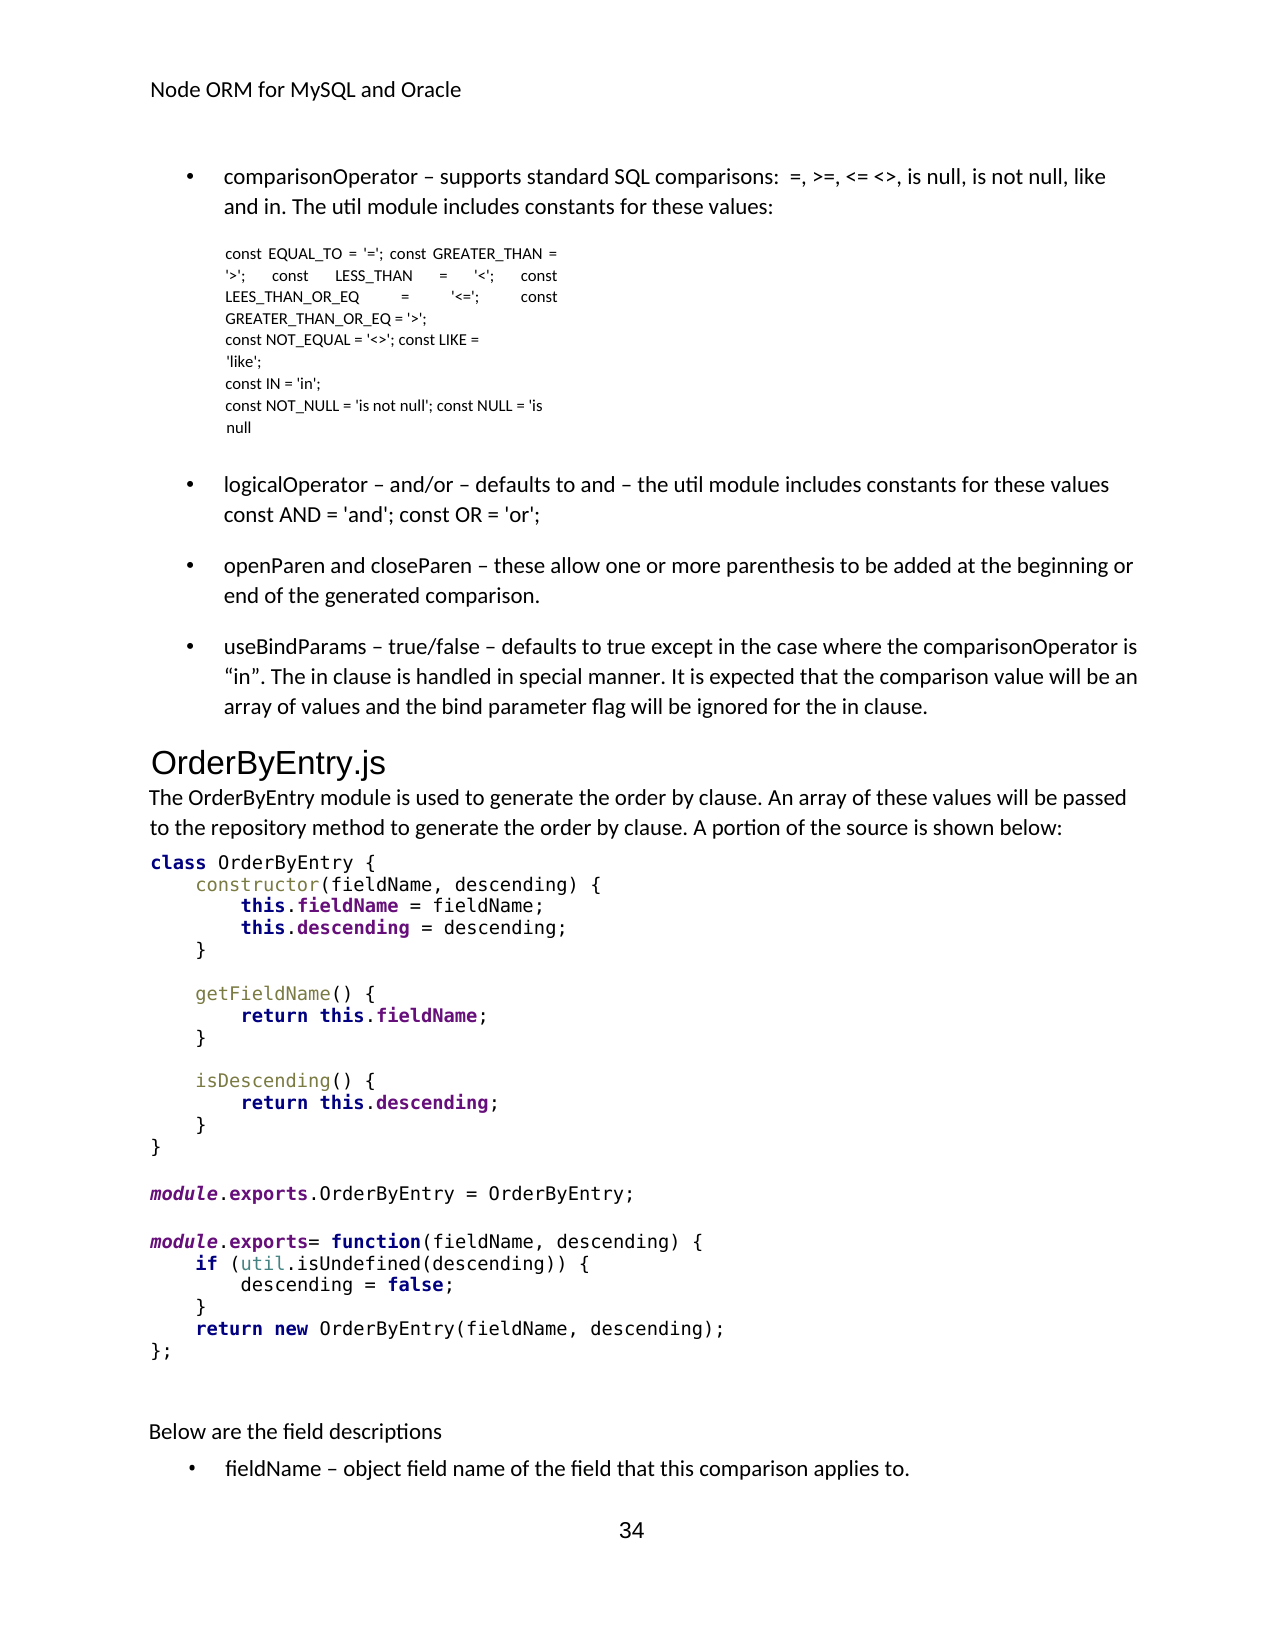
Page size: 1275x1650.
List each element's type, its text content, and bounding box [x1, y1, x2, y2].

list useBindParams – true/false – defaults to true except in the case where the comparisonOperator is “in”. The in clause is handled in special manner. It is expected that the comparison value will be an array of values and the bind parameter flag will be ignored for the in clause. [186, 632, 1143, 720]
list openParen and closeParen – these allow one or more parenthesis to be added at the beginning or end of the generated comparison. [186, 551, 1143, 609]
text const NOT_NULL = 'is not null'; const NULL = 'is null [225, 395, 567, 437]
text • fieldName – object field name of the field that this comparison applies to. [188, 1451, 1103, 1483]
text const IN = 'in'; [225, 373, 1132, 393]
text const NOT_EQUAL = '<>'; const LIKE = 'like'; [225, 329, 514, 372]
subtitle OrderByEntry.js [151, 743, 1143, 782]
text Below are the field descriptions [148, 1417, 1132, 1445]
text const EQUAL_TO = '='; const GREATER_THAN = '>'; const LESS_THAN = '<'; const LEES_THAN_OR_EQ = '<='; const GREATER_THAN_OR_EQ = '>'; [225, 244, 558, 328]
list logicalOperator – and/or – defaults to and – the util module includes constants for these values const AND = 'and'; const OR = 'or'; [186, 470, 1143, 528]
list comparisonOperator – supports standard SQL comparisons: =, >=, <= <>, is null, is not null, like and in. The util module includes constants for these values: [186, 162, 1143, 220]
text The OrderByEntry module is used to generate the order by clause. An array of these values will be passed to the repository method to generate the order by clause. A portion of the source is shown below: [148, 783, 1132, 841]
text class OrderByEntry { constructor(fieldName, descending) { this.fieldName = fieldName; this.descending = descending; } getFieldName() { return this.fieldName; } isDescending() { return this.descending; } } module.exports.OrderByEntry = OrderByEntry; module.exports= function(fieldName, descending) { if (util.isUndefined(descending)) { descending = false; } return new OrderByEntry(fieldName, descending); }; [150, 852, 1050, 1390]
